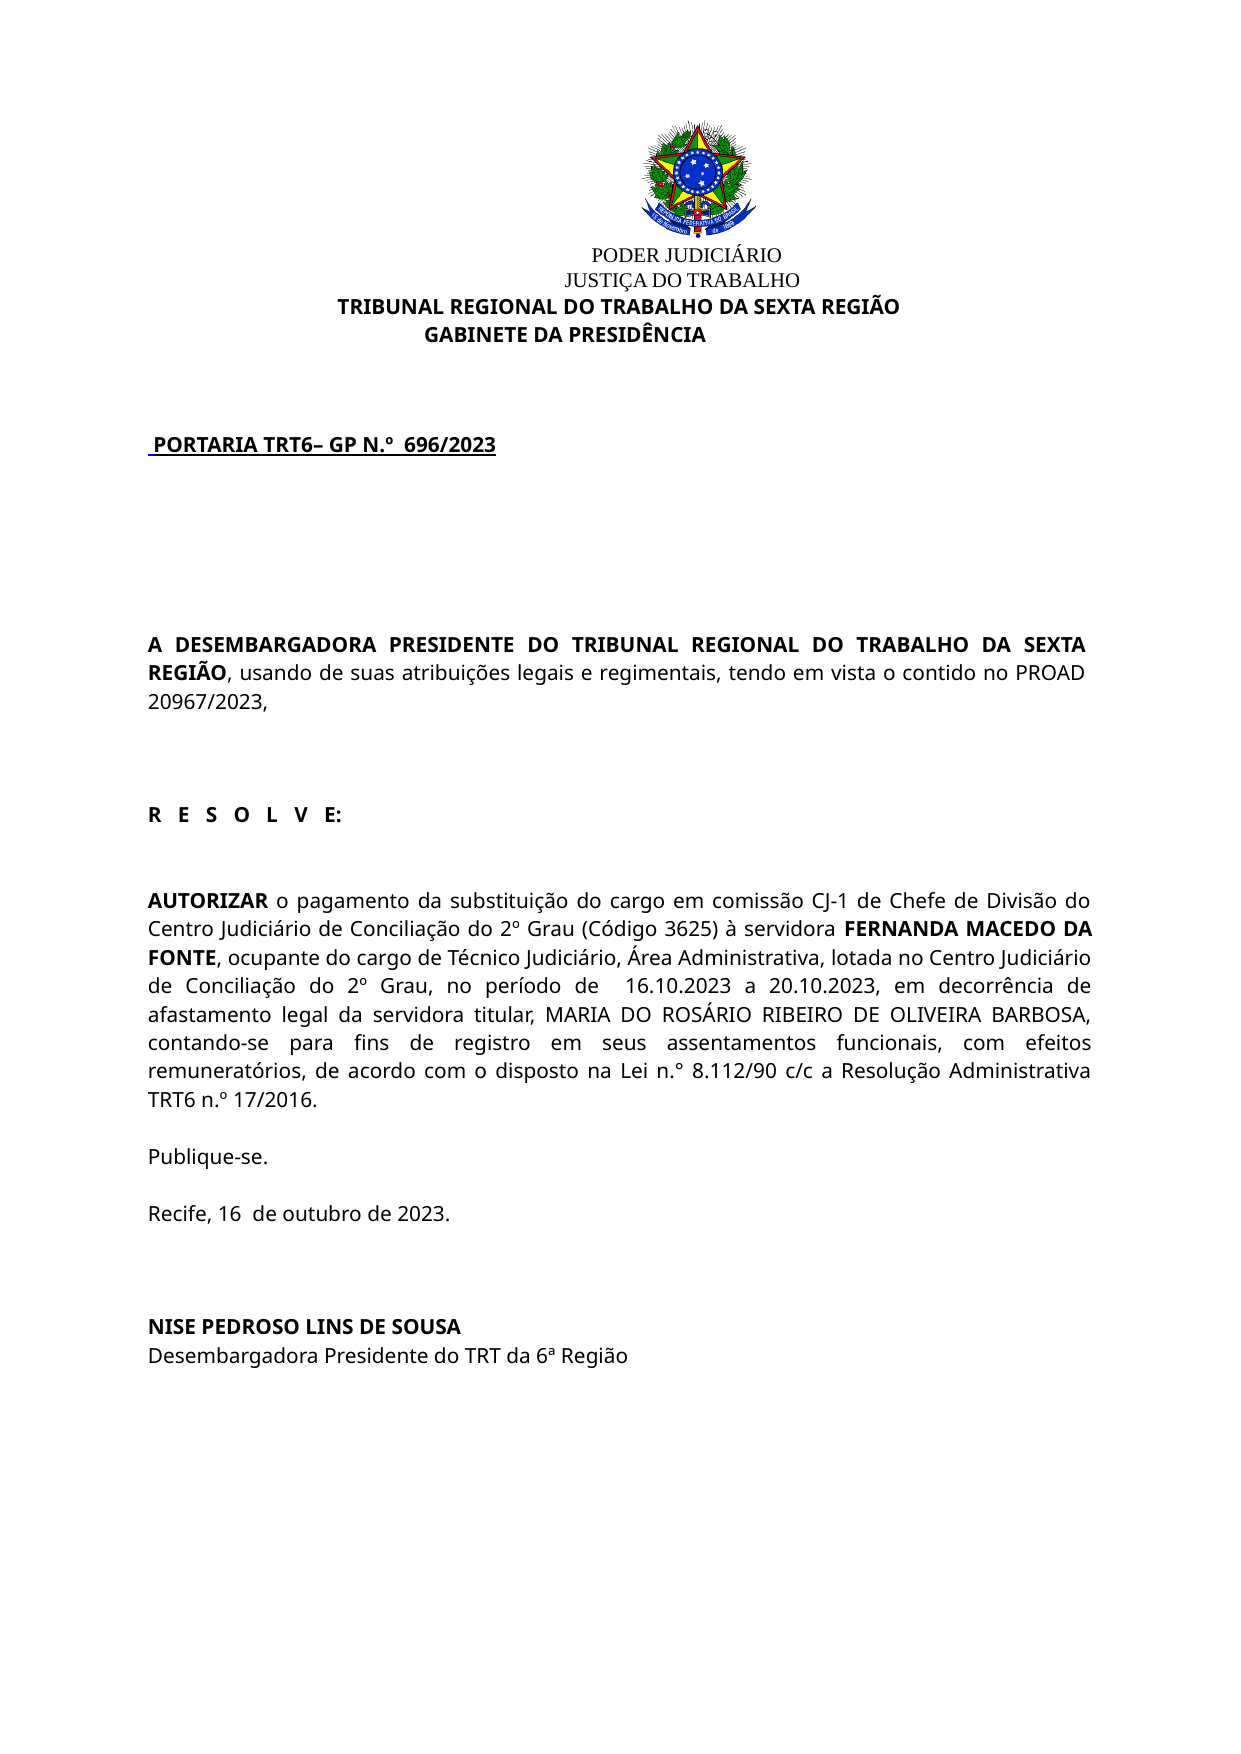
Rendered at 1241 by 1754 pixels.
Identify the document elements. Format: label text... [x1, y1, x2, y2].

text NISE PEDROSO LINS DE SOUSA [148, 1312, 1092, 1341]
text GABINETE DA PRESIDÊNCIA [148, 321, 1092, 349]
text TRIBUNAL REGIONAL DO TRABALHO DA SEXTA REGIÃO [148, 292, 1092, 321]
text PORTARIA TRT6– GP N.º 696/2023 [148, 430, 1087, 458]
text Publique-se. [148, 1142, 1092, 1170]
text Recife, 16 de outubro de 2023. [148, 1199, 1092, 1227]
picture [635, 117, 759, 240]
text Desembargadora Presidente do TRT da 6ª Região [148, 1341, 1092, 1369]
text A DESEMBARGADORA PRESIDENTE DO TRIBUNAL REGIONAL DO TRABALHO DA SEXTA REGIÃO, usando de suas atribuições legais e regimentais, tendo em vista o contido no PROAD 20967/2023, [148, 630, 1087, 715]
text PODER JUDICIÁRIO [148, 239, 1092, 268]
text AUTORIZAR o pagamento da substituição do cargo em comissão CJ-1 de Chefe de Divisão do Centro Judiciário de Conciliação do 2º Grau (Código 3625) à servidora FERNANDA MACEDO DA FONTE, ocupante do cargo de Técnico Judiciário, Área Administrativa, lotada no Centro Judiciário de Conciliação do 2º Grau, no período de 16.10.2023 a 20.10.2023, em decorrência de afastamento legal da servidora titular, MARIA DO ROSÁRIO RIBEIRO DE OLIVEIRA BARBOSA, contando-se para fins de registro em seus assentamentos funcionais, com efeitos remuneratórios, de acordo com o disposto na Lei n.° 8.112/90 c/c a Resolução Administrativa TRT6 n.º 17/2016. [148, 886, 1092, 1113]
text JUSTIÇA DO TRABALHO [148, 268, 1092, 292]
text R E S O L V E: [148, 801, 1092, 829]
